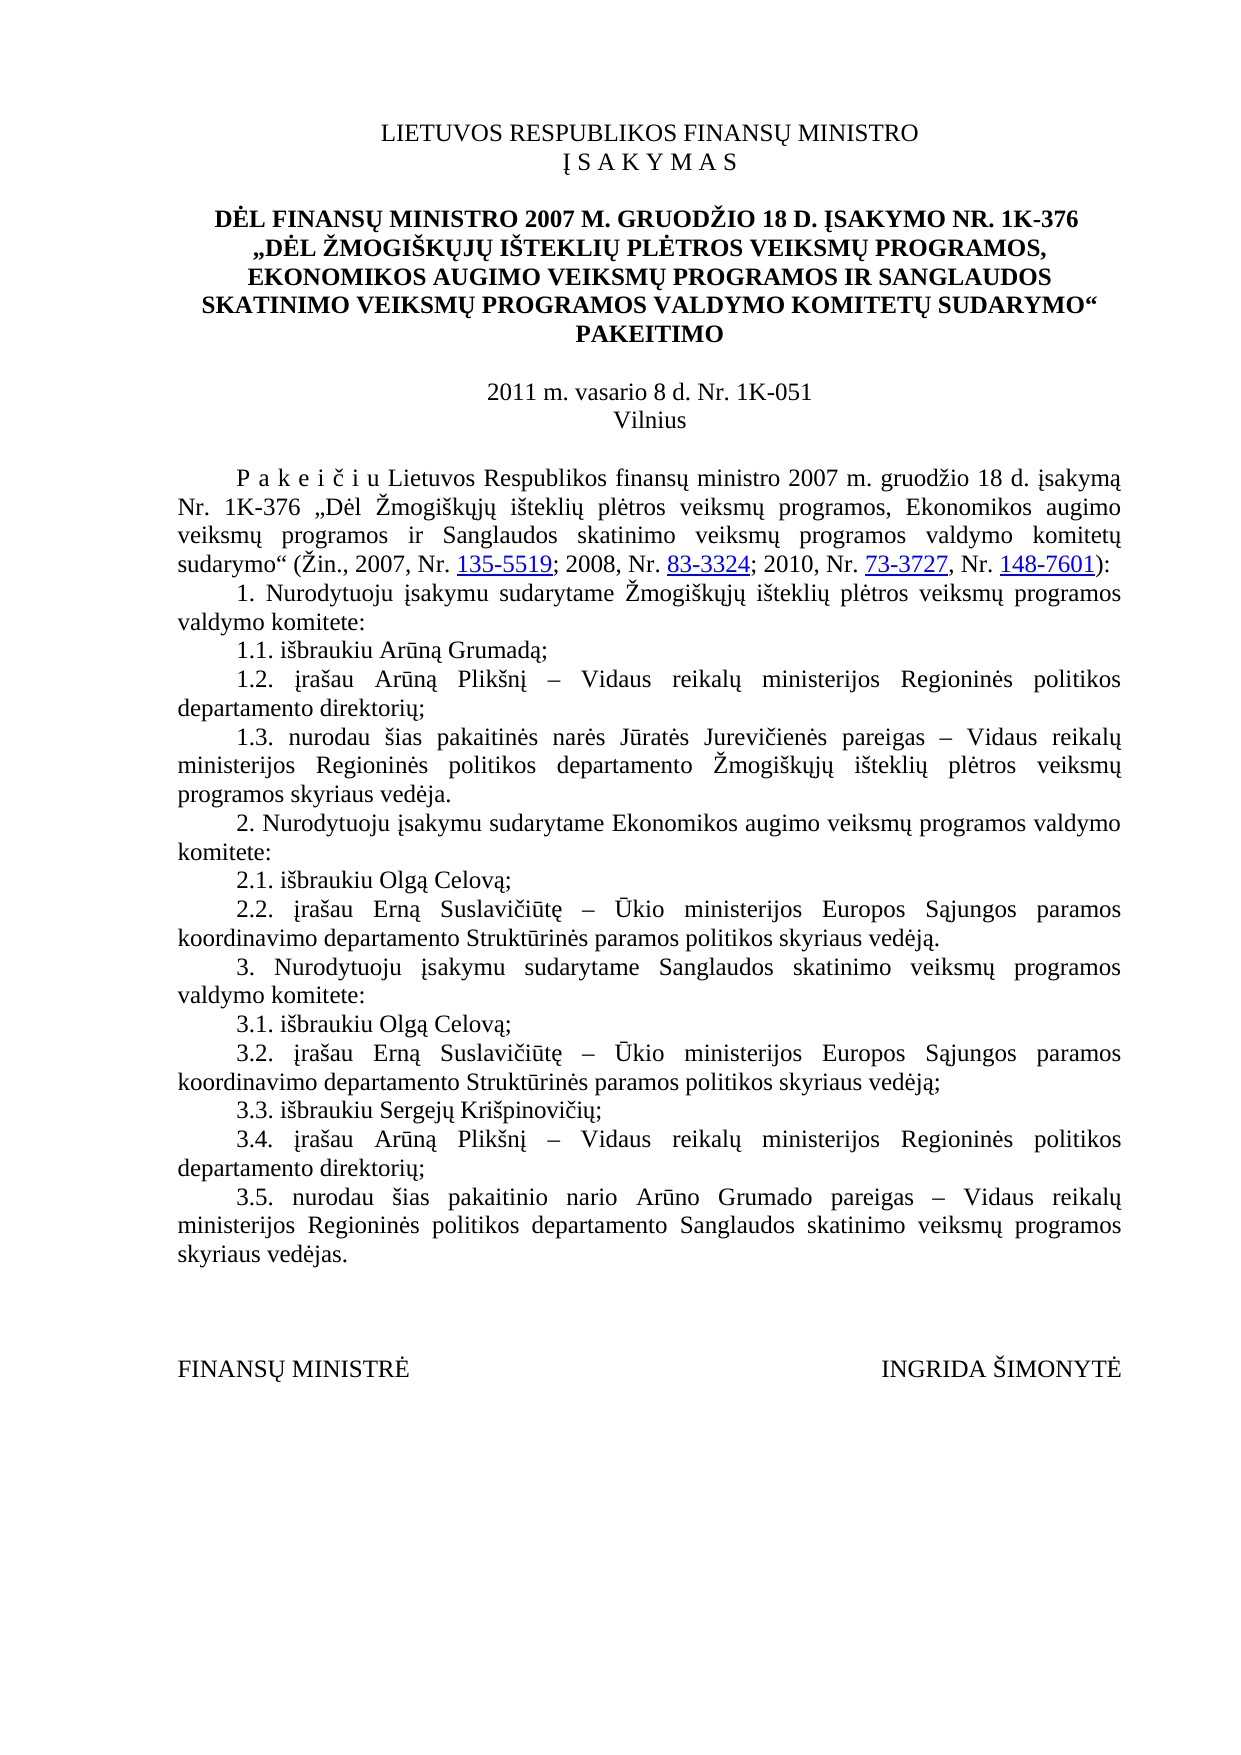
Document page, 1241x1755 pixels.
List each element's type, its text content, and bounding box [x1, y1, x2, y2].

text LIETUVOS RESPUBLIKOS FINANSŲ MINISTRO [177, 118, 1122, 147]
text 3. Nurodytuoju įsakymu sudarytame Sanglaudos skatinimo veiksmų programos valdymo komitete: [177, 952, 1122, 1009]
text 2.2. įrašau Erną Suslavičiūtę – Ūkio ministerijos Europos Sąjungos paramos koordinavimo departamento Struktūrinės paramos politikos skyriaus vedėją. [177, 894, 1122, 952]
text 1.3. nurodau šias pakaitinės narės Jūratės Jurevičienės pareigas – Vidaus reikalų ministerijos Regioninės politikos departamento Žmogiškųjų išteklių plėtros veiksmų programos skyriaus vedėja. [177, 722, 1122, 808]
text Vilnius [177, 406, 1122, 434]
text 3.4. įrašau Arūną Plikšnį – Vidaus reikalų ministerijos Regioninės politikos departamento direktorių; [177, 1124, 1122, 1182]
text 2011 m. vasario 8 d. Nr. 1K-051 [177, 377, 1122, 406]
text 1. Nurodytuoju įsakymu sudarytame Žmogiškųjų išteklių plėtros veiksmų programos valdymo komitete: [177, 578, 1122, 636]
text DĖL FINANSŲ MINISTRO 2007 m. GRUODŽIO 18 D. ĮSAKYMO NR. 1K-376 „DĖL ŽMOGIŠKŲJŲ IŠTEKLIŲ PLĖTROS VEIKSMŲ PROGRAMOS, EKONOMIKOS AUGIMO VEIKSMŲ PROGRAMOS IR SANGLAUDOS SKATINIMO VEIKSMŲ PROGRAMOS VALDYMO KOMITETŲ SUDARYMO“ PAKEITIMO [177, 204, 1122, 348]
text 2.1. išbraukiu Olgą Celovą; [177, 866, 1122, 894]
text 3.1. išbraukiu Olgą Celovą; [177, 1009, 1122, 1038]
text 3.3. išbraukiu Sergejų Krišpinovičių; [177, 1096, 1122, 1124]
text Į S A K Y M A S [177, 147, 1122, 176]
text P a k e i č i u Lietuvos Respublikos finansų ministro 2007 m. gruodžio 18 d. įsakymą Nr. 1K-376 „Dėl Žmogiškųjų išteklių plėtros veiksmų programos, Ekonomikos augimo veiksmų programos ir Sanglaudos skatinimo veiksmų programos valdymo komitetų sudarymo“ (Žin., 2007, Nr. 135-5519; 2008, Nr. 83-3324; 2010, Nr. 73-3727, Nr. 148-7601): [177, 463, 1122, 578]
text 1.1. išbraukiu Arūną Grumadą; [177, 636, 1122, 664]
text 2. Nurodytuoju įsakymu sudarytame Ekonomikos augimo veiksmų programos valdymo komitete: [177, 808, 1122, 866]
text FINANSŲ MINISTRĖ INGRIDA ŠIMONYTĖ [177, 1354, 1122, 1383]
text 1.2. įrašau Arūną Plikšnį – Vidaus reikalų ministerijos Regioninės politikos departamento direktorių; [177, 664, 1122, 722]
text 3.2. įrašau Erną Suslavičiūtę – Ūkio ministerijos Europos Sąjungos paramos koordinavimo departamento Struktūrinės paramos politikos skyriaus vedėją; [177, 1038, 1122, 1096]
text 3.5. nurodau šias pakaitinio nario Arūno Grumado pareigas – Vidaus reikalų ministerijos Regioninės politikos departamento Sanglaudos skatinimo veiksmų programos skyriaus vedėjas. [177, 1182, 1122, 1268]
